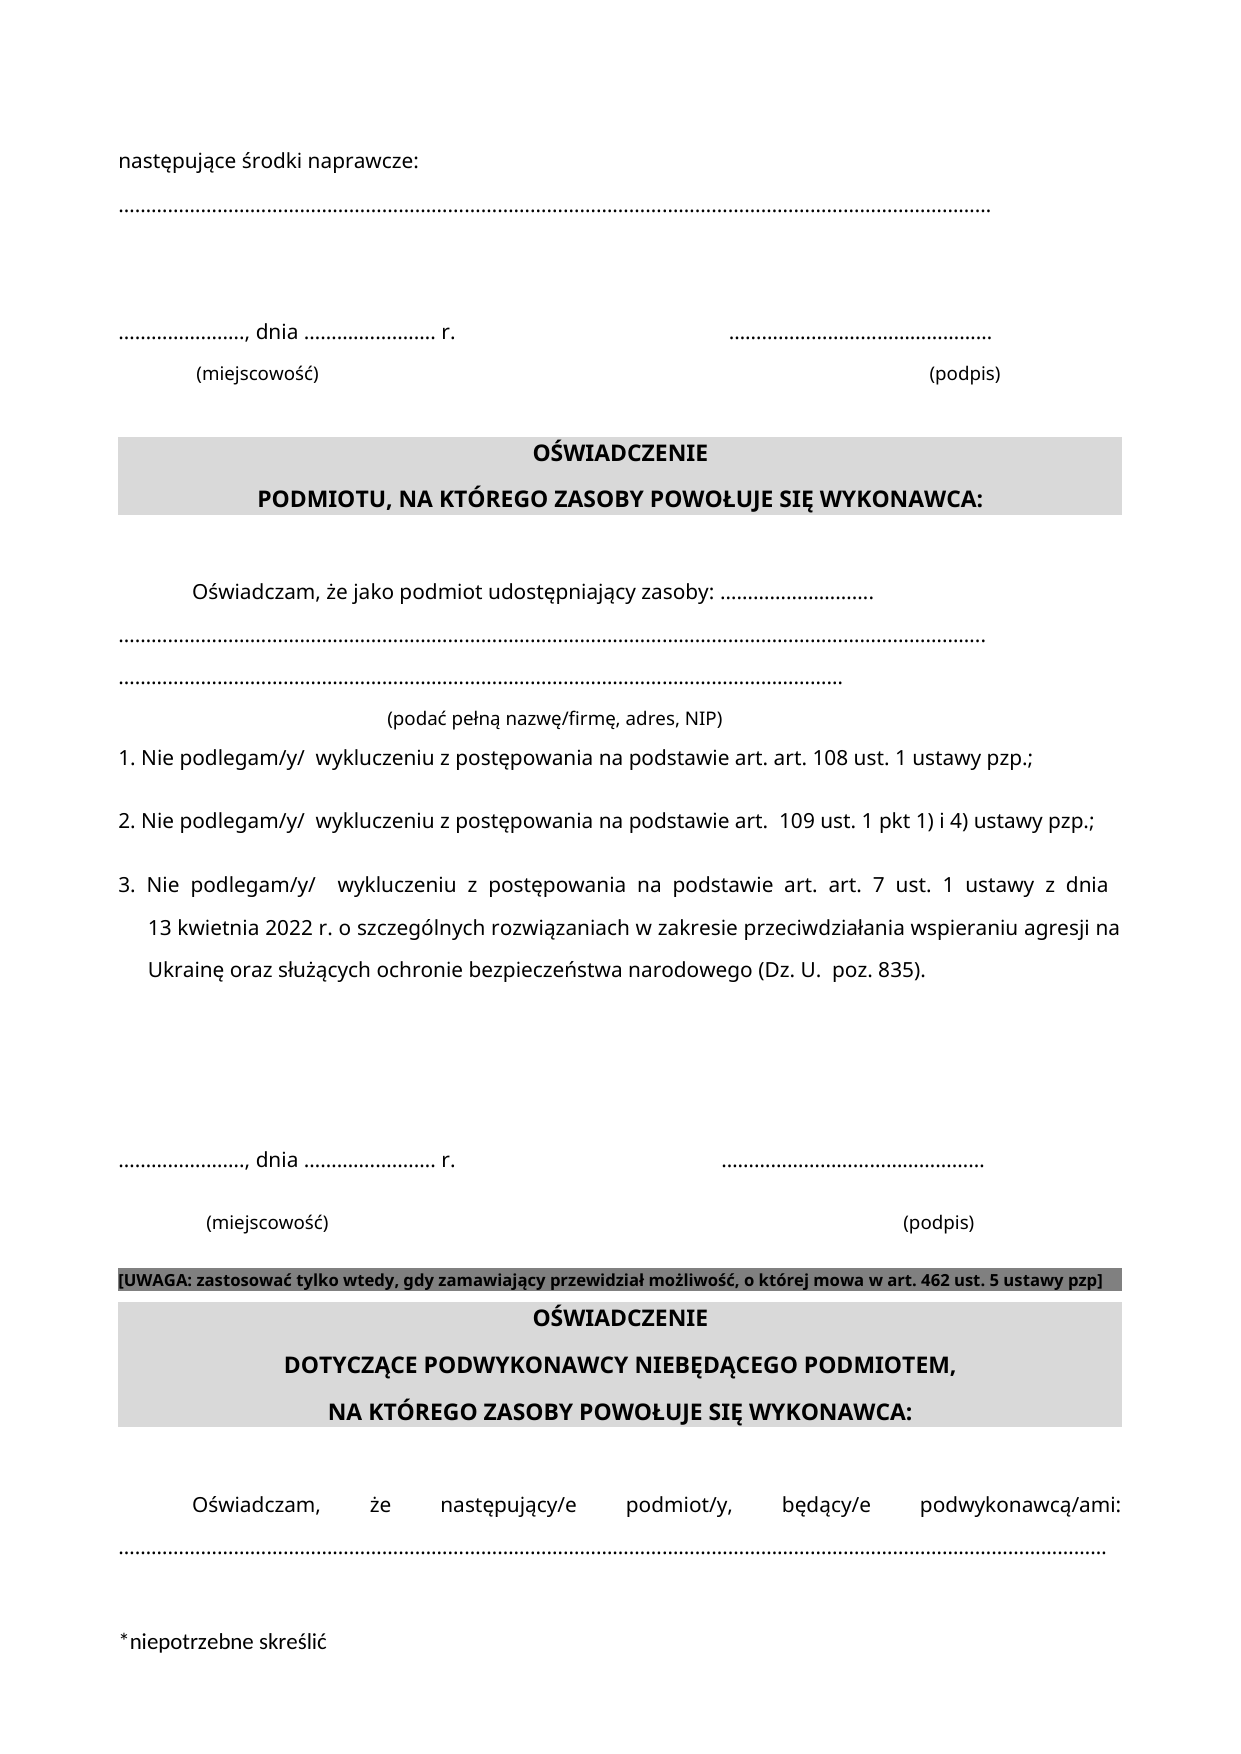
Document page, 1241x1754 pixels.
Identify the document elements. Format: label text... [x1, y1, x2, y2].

text (miejscowość) (podpis) [118, 1209, 1122, 1234]
text Oświadczam, że jako podmiot udostępniający zasoby: ……………………….…………………………………………………………………………………………………………………………………………..…………………………………………………………………………………………………………………… [118, 577, 1122, 691]
text następujące środki naprawcze: …………………………………………………………………………………………………………………………………………… [118, 144, 1122, 218]
text …………….……., dnia ………….….……. r. ………………………………………… [118, 317, 1122, 346]
text [UWAGA: zastosować tylko wtedy, gdy zamawiający przewidział możliwość, o której mowa w art. 462 ust. 5 ustawy pzp] [118, 1268, 1122, 1291]
text 1. Nie podlegam/y/ wykluczeniu z postępowania na podstawie art. art. 108 ust. 1 ustawy pzp.; [118, 743, 1122, 772]
text 3. Nie podlegam/y/ wykluczeniu z postępowania na podstawie art. art. 7 ust. 1 ustawy z dnia 13 kwietnia 2022 r. o szczególnych rozwiązaniach w zakresie przeciwdziałania wspieraniu agresji na Ukrainę oraz służących ochronie bezpieczeństwa narodowego (Dz. U. poz. 835). [118, 870, 1122, 984]
text OŚWIADCZENIE [118, 1302, 1122, 1333]
text …………….……., dnia ………….….……. r. ………………………………………… [118, 1146, 1122, 1174]
text (podać pełną nazwę/firmę, adres, NIP) [118, 705, 1122, 731]
text (miejscowość) (podpis) [118, 360, 1122, 386]
text OŚWIADCZENIE [118, 437, 1122, 468]
text PODMIOTU, NA KTÓREGO ZASOBY POWOŁUJE SIĘ WYKONAWCA: [118, 483, 1122, 515]
text Oświadczam, że następujący/e podmiot/y, będący/e podwykonawcą/ami: ……………………………………………………………………………………………………………………………………………………………… [118, 1490, 1122, 1561]
text NA KTÓREGO ZASOBY POWOŁUJE SIĘ WYKONAWCA: [118, 1396, 1122, 1427]
text 2. Nie podlegam/y/ wykluczeniu z postępowania na podstawie art. 109 ust. 1 pkt 1) i 4) ustawy pzp.; [118, 807, 1122, 835]
text DOTYCZĄCE PODWYKONAWCY NIEBĘDĄCEGO PODMIOTEM, [118, 1349, 1122, 1380]
